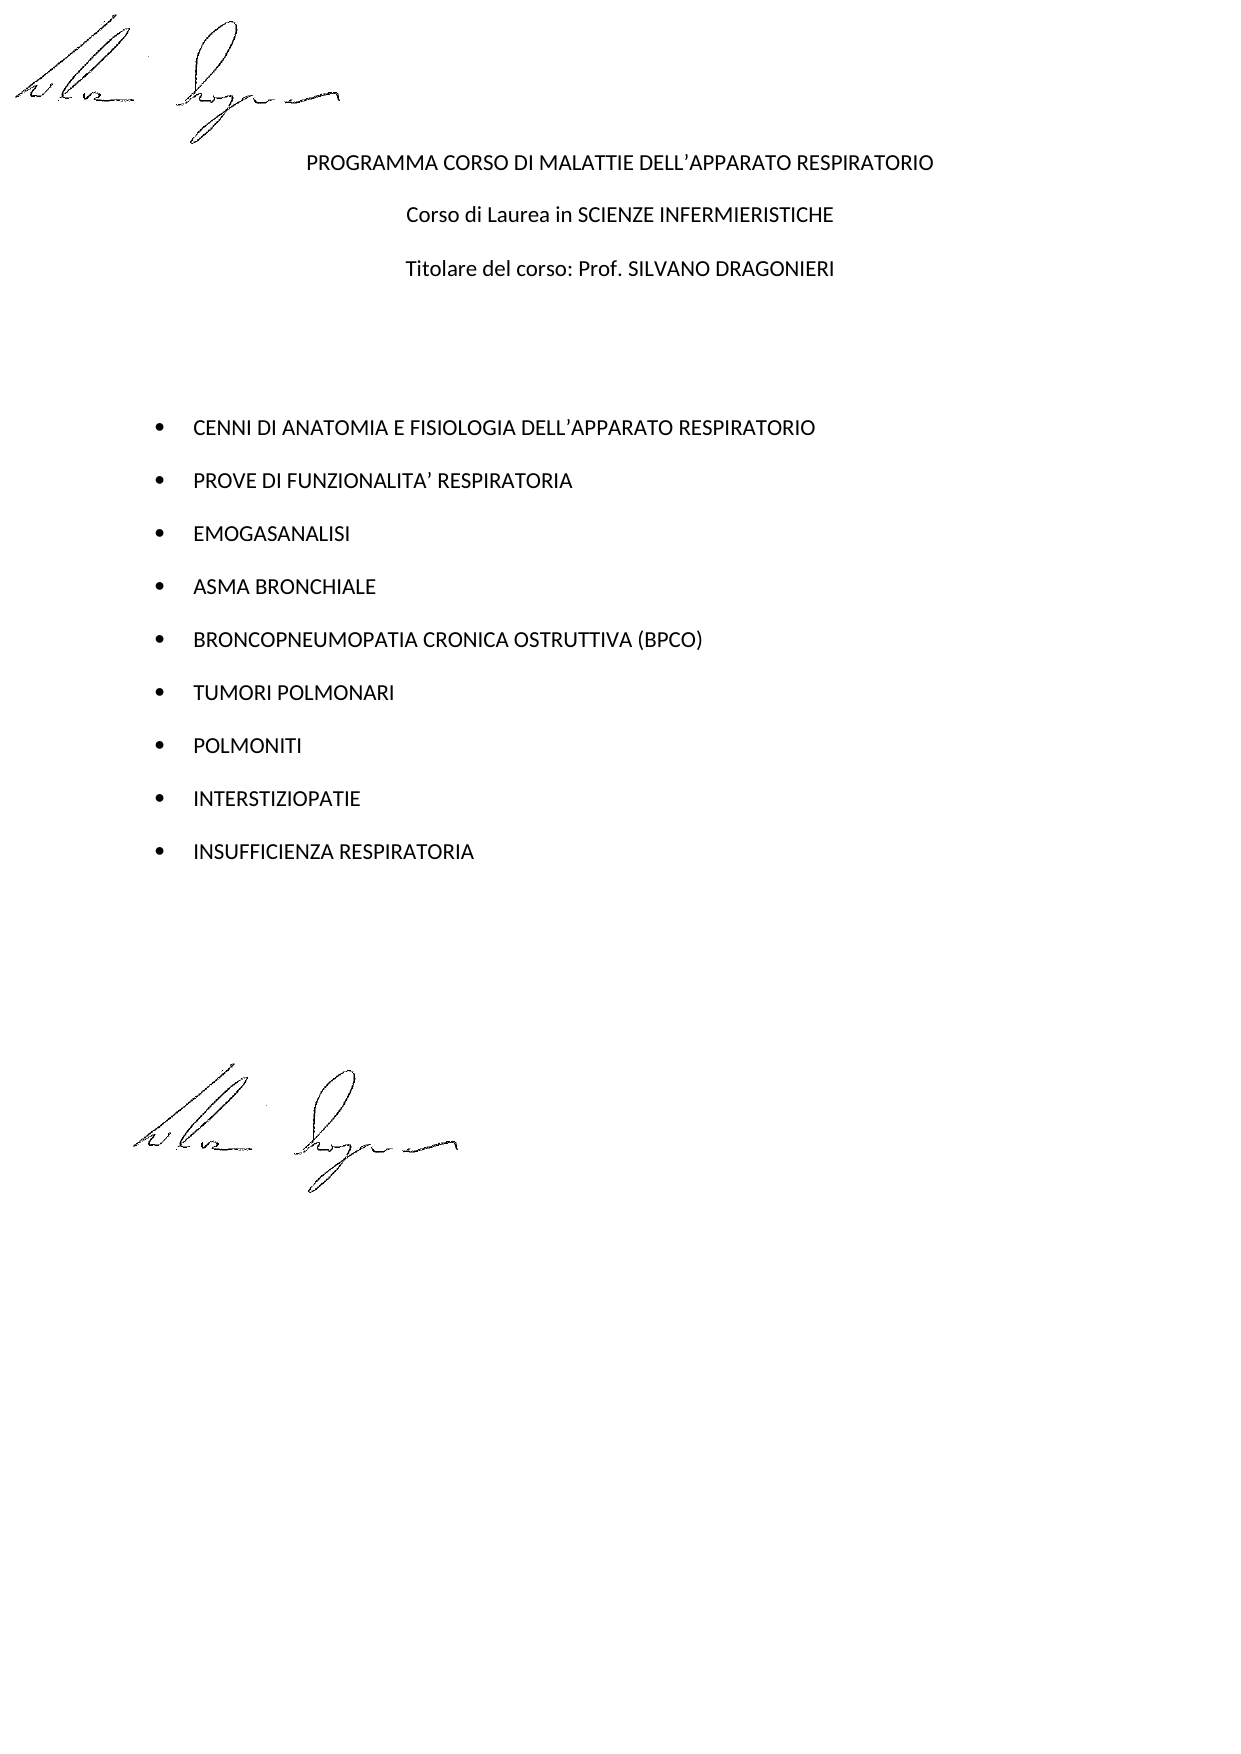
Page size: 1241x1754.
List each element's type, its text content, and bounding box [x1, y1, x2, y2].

text Titolare del corso: Prof. SILVANO DRAGONIERI [118, 254, 1122, 282]
text Corso di Laurea in SCIENZE INFERMIERISTICHE [118, 201, 1122, 229]
list INTERSTIZIOPATIE [156, 784, 1122, 812]
list ASMA BRONCHIALE [156, 572, 1122, 600]
list POLMONITI [156, 731, 1122, 759]
list PROVE DI FUNZIONALITA’ RESPIRATORIA [156, 466, 1122, 494]
list TUMORI POLMONARI [156, 678, 1122, 706]
text PROGRAMMA CORSO DI MALATTIE DELL’APPARATO RESPIRATORIO [118, 148, 1122, 176]
list INSUFFICIENZA RESPIRATORIA [156, 837, 1122, 865]
list BRONCOPNEUMOPATIA CRONICA OSTRUTTIVA (BPCO) [156, 625, 1122, 653]
list CENNI DI ANATOMIA E FISIOLOGIA DELL’APPARATO RESPIRATORIO [156, 413, 1122, 441]
list EMOGASANALISI [156, 519, 1122, 547]
